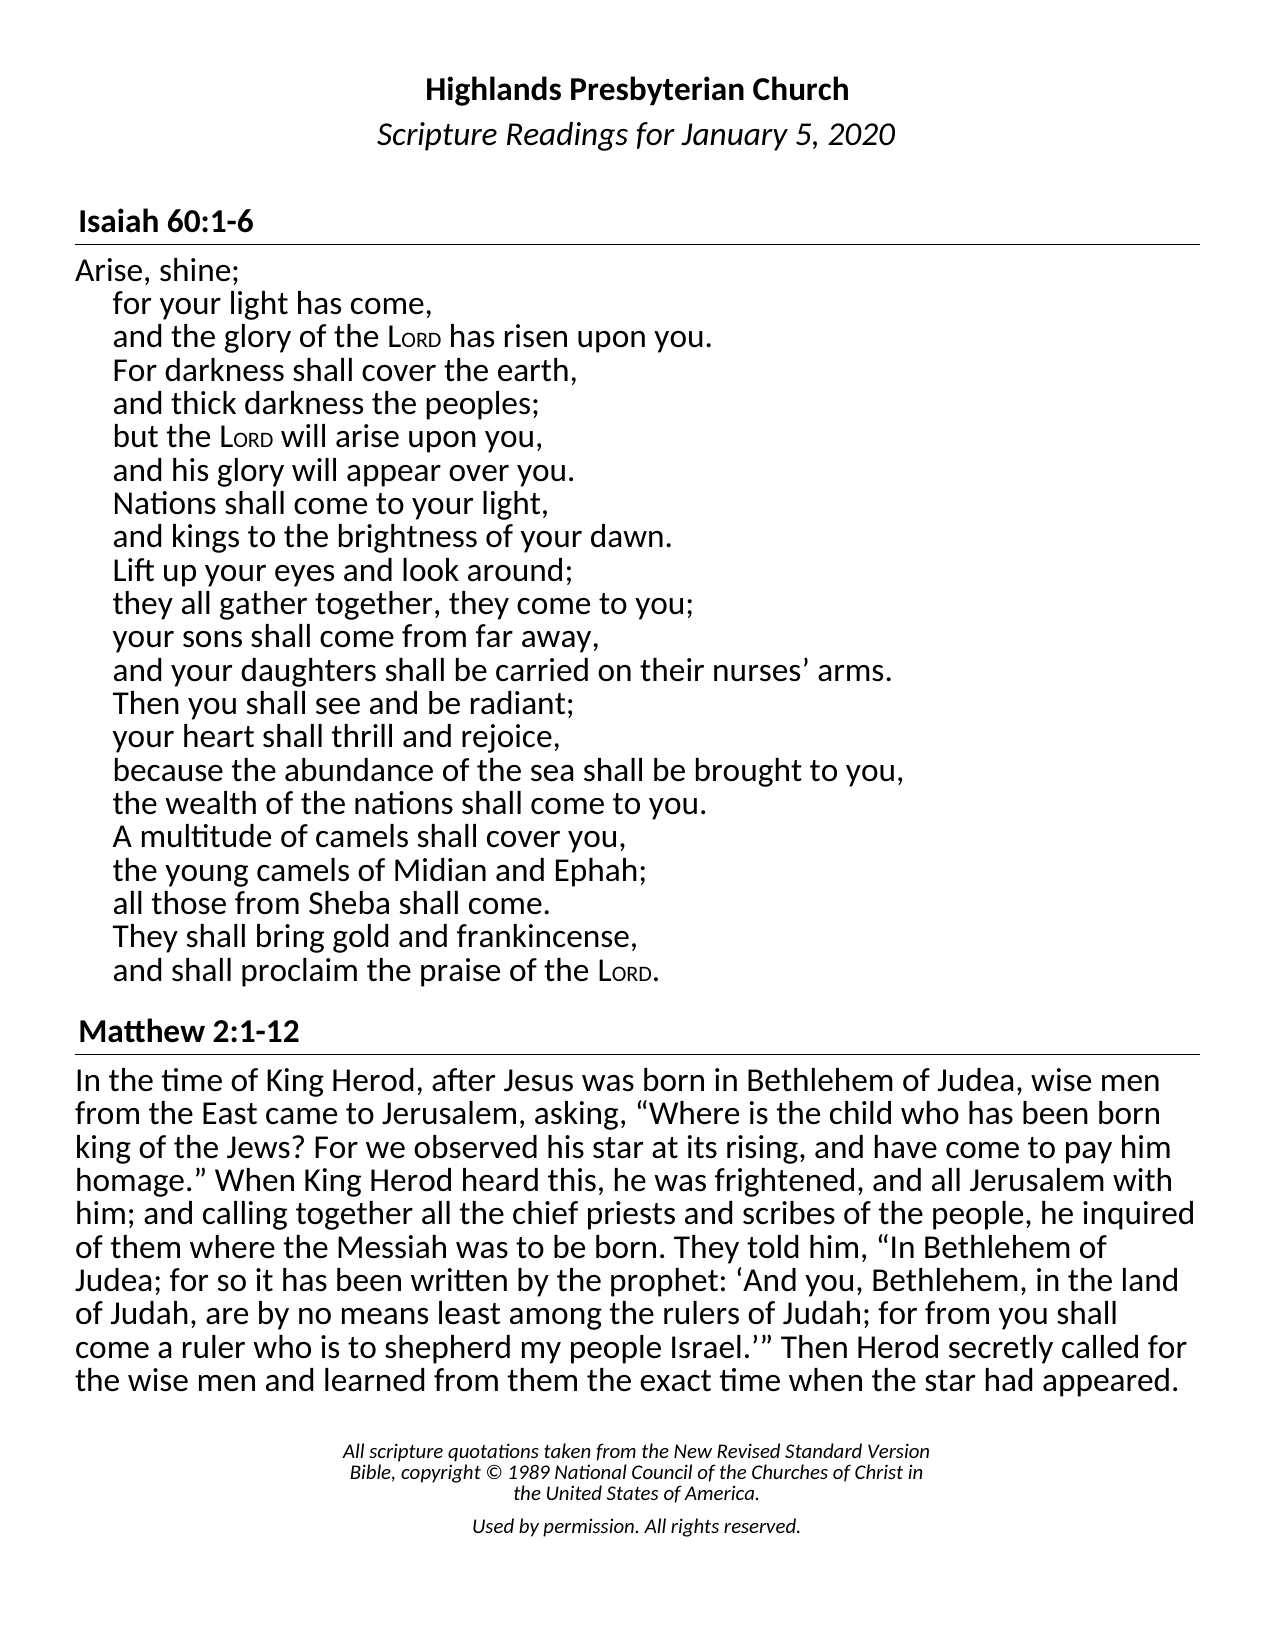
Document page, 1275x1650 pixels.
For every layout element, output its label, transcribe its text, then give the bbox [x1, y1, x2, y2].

subtitle Matthew 2:1-12 [75, 1014, 1200, 1054]
title Highlands Presbyterian Church [75, 75, 1200, 108]
subtitle Isaiah 60:1-6 [75, 204, 1200, 244]
text All scripture quotations taken from the New Revised Standard Version Bible, copyright © 1989 National Council of the Churches of Christ in the United States of America. [337, 1443, 937, 1506]
text In the time of King Herod, after Jesus was born in Bethlehem of Judea, wise men from the East came to Jerusalem, asking, “Where is the child who has been born king of the Jews? For we observed his star at its rising, and have come to pay him homage.” When King Herod heard this, he was frightened, and all Jerusalem with him; and calling together all the chief priests and scribes of the people, he inquired of them where the Messiah was to be born. They told him, “In Bethlehem of Judea; for so it has been written by the prophet: ‘And you, Bethlehem, in the land of Judah, are by no means least among the rulers of Judah; for from you shall come a ruler who is to shepherd my people Israel.’” Then Herod secretly called for the wise men and learned from them the exact time when the star had appeared. [75, 1066, 1200, 1400]
text Used by permission. All rights reserved. [337, 1518, 937, 1539]
subtitle Scripture Readings for January 5, 2020 [75, 120, 1200, 154]
text Arise, shine; for your light has come, and the glory of the Lord has risen upon you. For darkness shall cover the earth, and thick darkness the peoples; but the Lord will arise upon you, and his glory will appear over you. Nations shall come to your light, and kings to the brightness of your dawn. Lift up your eyes and look around; they all gather together, they come to you; your sons shall come from far away, and your daughters shall be carried on their nurses’ arms. Then you shall see and be radiant; your heart shall thrill and rejoice, because the abundance of the sea shall be brought to you, the wealth of the nations shall come to you. A multitude of camels shall cover you, the young camels of Midian and Ephah; all those from Sheba shall come. They shall bring gold and frankincense, and shall proclaim the praise of the Lord. [75, 256, 1200, 989]
